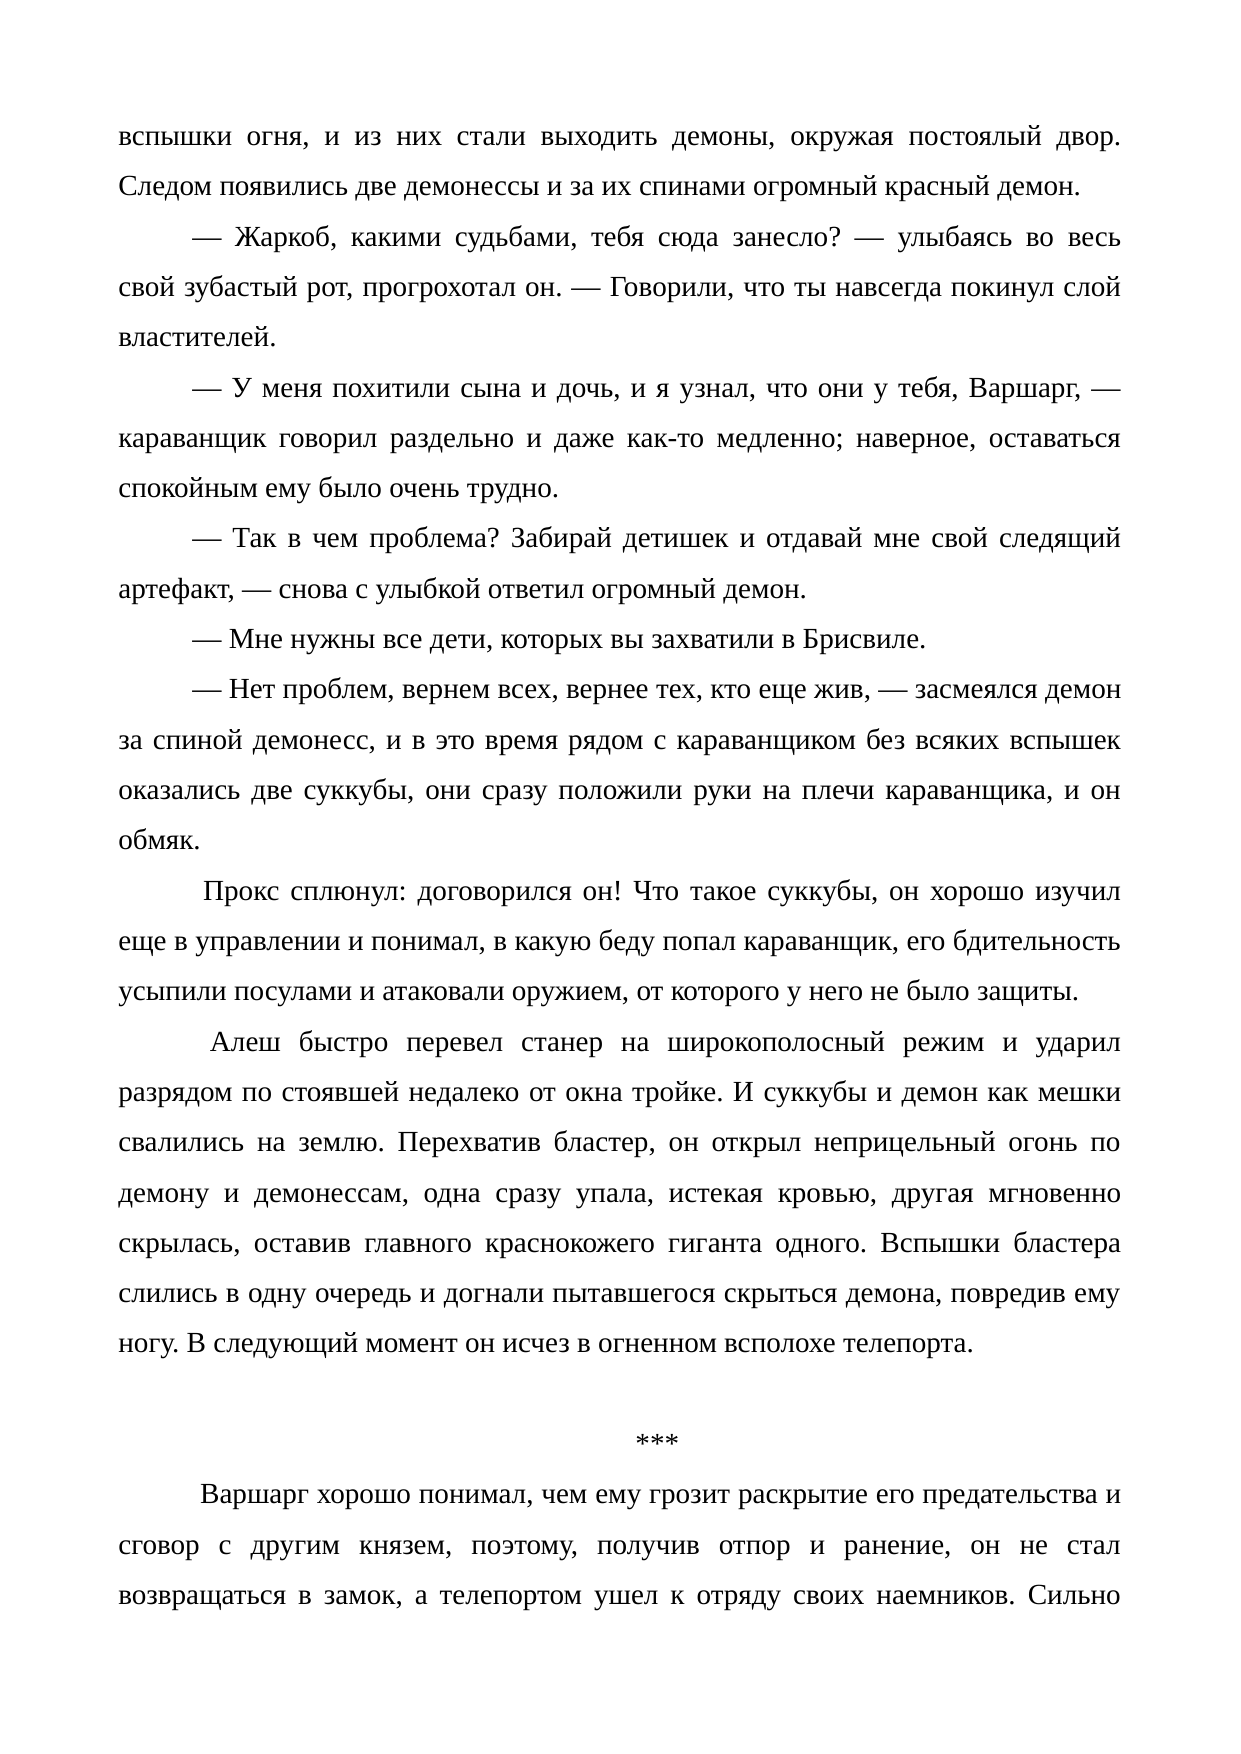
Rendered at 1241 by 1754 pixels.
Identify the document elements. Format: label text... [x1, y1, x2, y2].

text — У меня похитили сына и дочь, и я узнал, что они у тебя, Варшарг, — караванщик говорил раздельно и даже как-то медленно; наверное, оставаться спокойным ему было очень трудно. [118, 370, 1122, 504]
text — Мне нужны все дети, которых вы захватили в Брисвиле. [118, 621, 1122, 655]
text вспышки огня, и из них стали выходить демоны, окружая постоялый двор. Следом появились две демонессы и за их спинами огромный красный демон. [118, 118, 1122, 202]
text Алеш быстро перевел станер на широкополосный режим и ударил разрядом по стоявшей недалеко от окна тройке. И суккубы и демон как мешки свалились на землю. Перехватив бластер, он открыл неприцельный огонь по демону и демонессам, одна сразу упала, истекая кровью, другая мгновенно скрылась, оставив главного краснокожего гиганта одного. Вспышки бластера слились в одну очередь и догнали пытавшегося скрыться демона, повредив ему ногу. В следующий момент он исчез в огненном всполохе телепорта. [118, 1024, 1122, 1359]
text — Жаркоб, какими судьбами, тебя сюда занесло? — улыбаясь во весь свой зубастый рот, прогрохотал он. — Говорили, что ты навсегда покинул слой властителей. [118, 219, 1122, 353]
text — Нет проблем, вернем всех, вернее тех, кто еще жив, — засмеялся демон за спиной демонесс, и в это время рядом с караванщиком без всяких вспышек оказались две суккубы, они сразу положили руки на плечи караванщика, и он обмяк. [118, 672, 1122, 856]
text Прокс сплюнул: договорился он! Что такое суккубы, он хорошо изучил еще в управлении и понимал, в какую беду попал караванщик, его бдительность усыпили посулами и атаковали оружием, от которого у него не было защиты. [118, 873, 1122, 1007]
text Варшарг хорошо понимал, чем ему грозит раскрытие его предательства и сговор с другим князем, поэтому, получив отпор и ранение, он не стал возвращаться в замок, а телепортом ушел к отряду своих наемников. Сильно [118, 1477, 1122, 1611]
text — Так в чем проблема? Забирай детишек и отдавай мне свой следящий артефакт, — снова с улыбкой ответил огромный демон. [118, 521, 1122, 604]
text *** [118, 1426, 1122, 1460]
